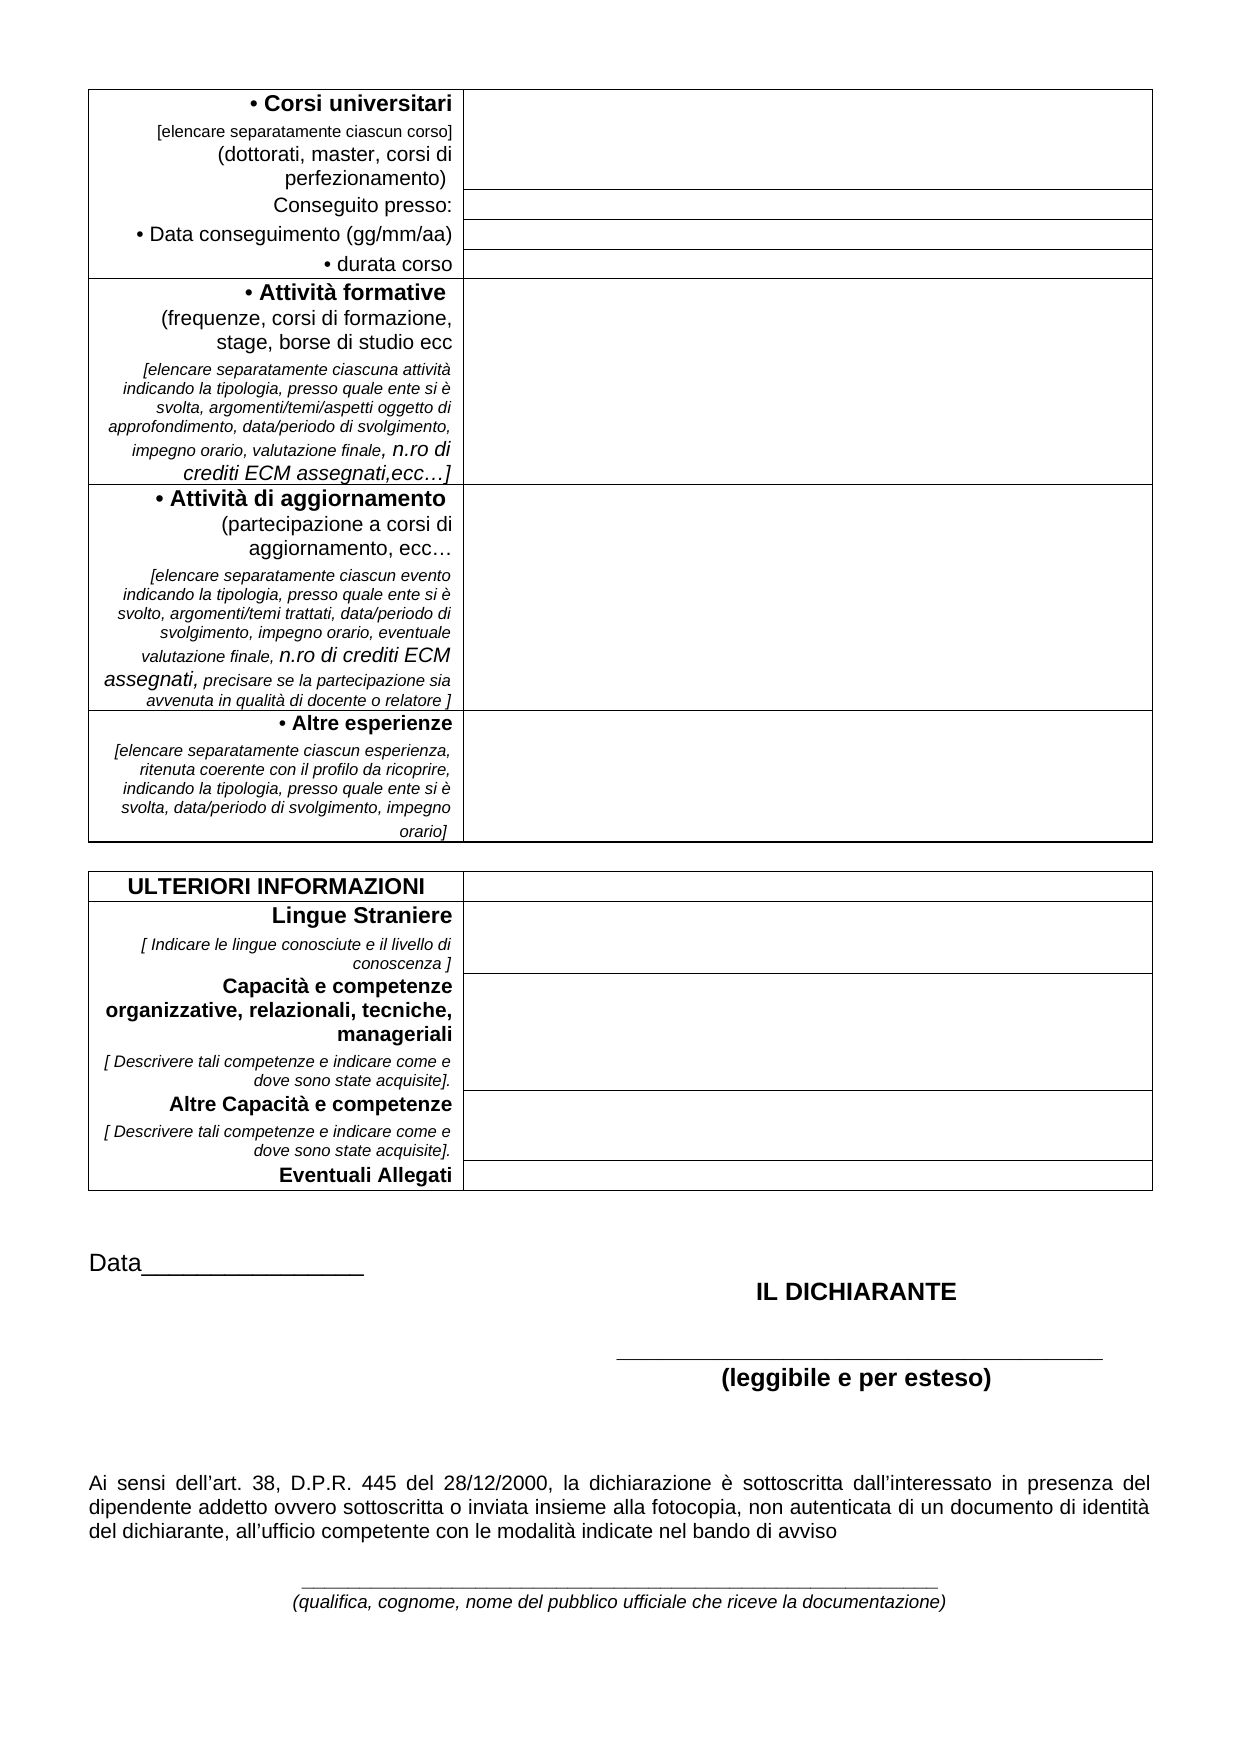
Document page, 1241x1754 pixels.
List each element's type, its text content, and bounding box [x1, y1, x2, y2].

table_cell • Attività formative (frequenze, corsi di formazione, stage, borse di studio ecc [elencare separatamente ciascuna attività indicando la tipologia, presso quale ente si è svolta, argomenti/temi/aspetti oggetto di approfondimento, data/periodo di svolgimento, impegno orario, valutazione finale, n.ro di crediti ECM assegnati,ecc…] [89, 279, 463, 484]
text IL DICHIARANTE [89, 1277, 1152, 1306]
text (qualifica, cognome, nome del pubblico ufficiale che riceve la documentazione) [89, 1591, 1152, 1612]
table_cell [464, 279, 1152, 484]
table_cell [464, 90, 1152, 189]
text _______________________________________________________ [89, 1567, 1152, 1591]
table_cell [464, 190, 1152, 219]
table_cell Capacità e competenze organizzative, relazionali, tecniche, manageriali [ Descrivere tali competenze e indicare come e dove sono state acquisite]. [89, 973, 463, 1090]
table_header ULTERIORI INFORMAZIONI [89, 872, 463, 901]
table_cell [464, 485, 1152, 709]
text Ai sensi dell’art. 38, D.P.R. 445 del 28/12/2000, la dichiarazione è sottoscritta dall’interessato in presenza del dipendente addetto ovvero sottoscritta o inviata insieme alla fotocopia, non autenticata di un documento di identità del dichiarante, all’ufficio competente con le modalità indicate nel bando di avviso [89, 1471, 1152, 1543]
table_cell [464, 220, 1152, 248]
table_cell [464, 1161, 1152, 1189]
table_cell • durata corso [89, 249, 463, 278]
table_cell Altre Capacità e competenze [ Descrivere tali competenze e indicare come e dove sono state acquisite]. [89, 1090, 463, 1160]
table_cell Conseguito presso: [89, 189, 463, 219]
table_cell [464, 902, 1152, 973]
table_cell [464, 974, 1152, 1090]
table_header [464, 872, 1152, 901]
table_cell • Altre esperienze [elencare separatamente ciascun esperienza, ritenuta coerente con il profilo da ricoprire, indicando la tipologia, presso quale ente si è svolta, data/periodo di svolgimento, impegno orario] [89, 711, 463, 841]
table_cell Lingue Straniere [ Indicare le lingue conosciute e il livello di conoscenza ] [89, 902, 463, 973]
table_cell • Corsi universitari [elencare separatamente ciascun corso] (dottorati, master, corsi di perfezionamento) [89, 90, 463, 189]
table_cell [464, 250, 1152, 278]
text Data________________ [89, 1248, 1152, 1277]
table_cell [464, 711, 1152, 841]
table_cell • Data conseguimento (gg/mm/aa) [89, 219, 463, 248]
text (leggibile e per esteso) [89, 1363, 1152, 1392]
table_cell Eventuali Allegati [89, 1160, 463, 1189]
table_cell • Attività di aggiornamento (partecipazione a corsi di aggiornamento, ecc… [elencare separatamente ciascun evento indicando la tipologia, presso quale ente si è svolto, argomenti/temi trattati, data/periodo di svolgimento, impegno orario, eventuale valutazione finale, n.ro di crediti ECM assegnati, precisare se la partecipazione sia avvenuta in qualità di docente o relatore ] [89, 485, 463, 709]
table_cell [464, 1091, 1152, 1160]
text ___________________________________ [89, 1334, 1152, 1363]
